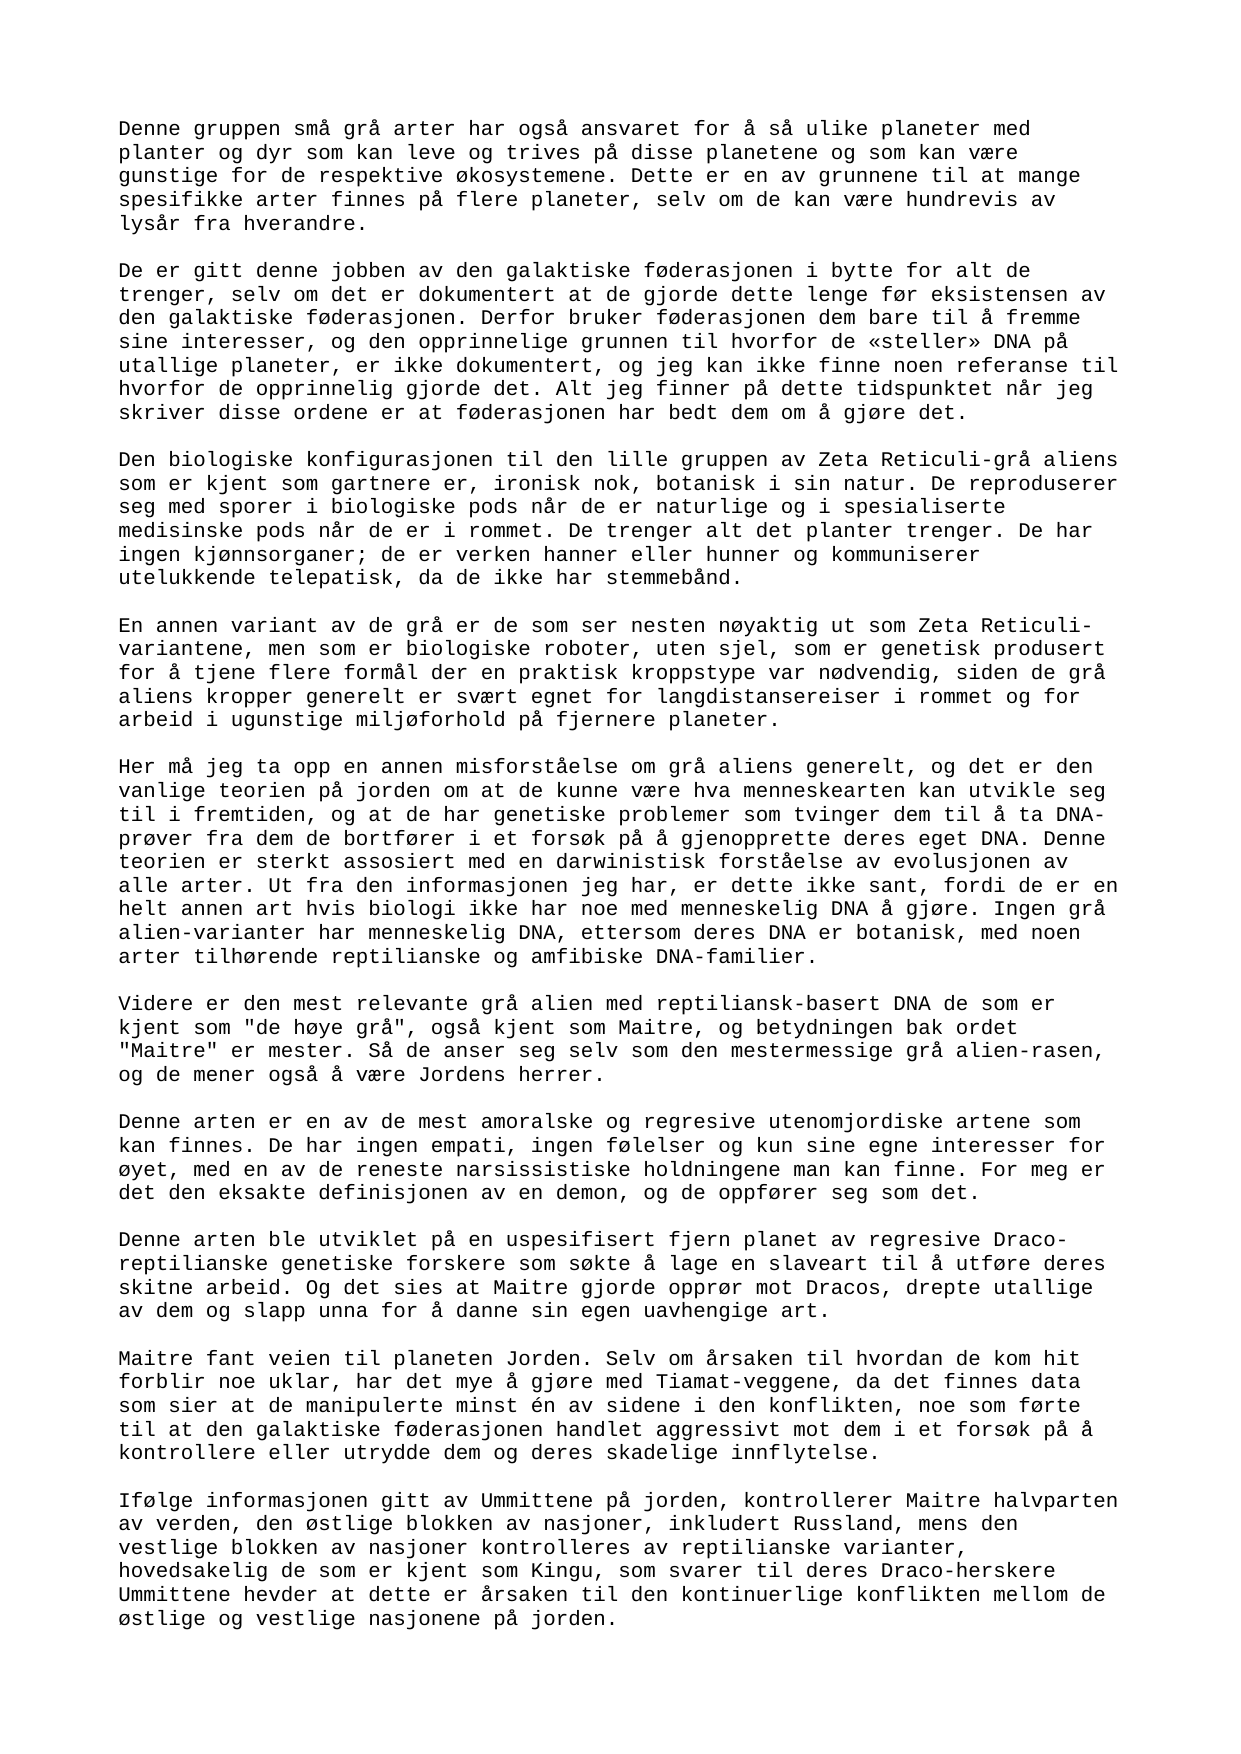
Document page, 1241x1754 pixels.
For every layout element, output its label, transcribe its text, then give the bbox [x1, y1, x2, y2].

text Den biologiske konfigurasjonen til den lille gruppen av Zeta Reticuli-grå aliens som er kjent som gartnere er, ironisk nok, botanisk i sin natur. De reproduserer seg med sporer i biologiske pods når de er naturlige og i spesialiserte medisinske pods når de er i rommet. De trenger alt det planter trenger. De har ingen kjønnsorganer; de er verken hanner eller hunner og kommuniserer utelukkende telepatisk, da de ikke har stemmebånd. [118, 449, 1122, 591]
text En annen variant av de grå er de som ser nesten nøyaktig ut som Zeta Reticuli-variantene, men som er biologiske roboter, uten sjel, som er genetisk produsert for å tjene flere formål der en praktisk kroppstype var nødvendig, siden de grå aliens kropper generelt er svært egnet for langdistansereiser i rommet og for arbeid i ugunstige miljøforhold på fjernere planeter. [118, 615, 1122, 733]
text Denne gruppen små grå arter har også ansvaret for å så ulike planeter med planter og dyr som kan leve og trives på disse planetene og som kan være gunstige for de respektive økosystemene. Dette er en av grunnene til at mange spesifikke arter finnes på flere planeter, selv om de kan være hundrevis av lysår fra hverandre. [118, 118, 1122, 236]
text Her må jeg ta opp en annen misforståelse om grå aliens generelt, og det er den vanlige teorien på jorden om at de kunne være hva menneskearten kan utvikle seg til i fremtiden, og at de har genetiske problemer som tvinger dem til å ta DNA-prøver fra dem de bortfører i et forsøk på å gjenopprette deres eget DNA. Denne teorien er sterkt assosiert med en darwinistisk forståelse av evolusjonen av alle arter. Ut fra den informasjonen jeg har, er dette ikke sant, fordi de er en helt annen art hvis biologi ikke har noe med menneskelig DNA å gjøre. Ingen grå alien-varianter har menneskelig DNA, ettersom deres DNA er botanisk, med noen arter tilhørende reptilianske og amfibiske DNA-familier. [118, 757, 1122, 969]
text Denne arten ble utviklet på en uspesifisert fjern planet av regresive Draco-reptilianske genetiske forskere som søkte å lage en slaveart til å utføre deres skitne arbeid. Og det sies at Maitre gjorde opprør mot Dracos, drepte utallige av dem og slapp unna for å danne sin egen uavhengige art. [118, 1229, 1122, 1324]
text Maitre fant veien til planeten Jorden. Selv om årsaken til hvordan de kom hit forblir noe uklar, har det mye å gjøre med Tiamat-veggene, da det finnes data som sier at de manipulerte minst én av sidene i den konflikten, noe som førte til at den galaktiske føderasjonen handlet aggressivt mot dem i et forsøk på å kontrollere eller utrydde dem og deres skadelige innflytelse. [118, 1348, 1122, 1466]
text De er gitt denne jobben av den galaktiske føderasjonen i bytte for alt de trenger, selv om det er dokumentert at de gjorde dette lenge før eksistensen av den galaktiske føderasjonen. Derfor bruker føderasjonen dem bare til å fremme sine interesser, og den opprinnelige grunnen til hvorfor de «steller» DNA på utallige planeter, er ikke dokumentert, og jeg kan ikke finne noen referanse til hvorfor de opprinnelig gjorde det. Alt jeg finner på dette tidspunktet når jeg skriver disse ordene er at føderasjonen har bedt dem om å gjøre det. [118, 260, 1122, 426]
text Denne arten er en av de mest amoralske og regresive utenomjordiske artene som kan finnes. De har ingen empati, ingen følelser og kun sine egne interesser for øyet, med en av de reneste narsissistiske holdningene man kan finne. For meg er det den eksakte definisjonen av en demon, og de oppfører seg som det. [118, 1111, 1122, 1206]
text Videre er den mest relevante grå alien med reptiliansk-basert DNA de som er kjent som "de høye grå", også kjent som Maitre, og betydningen bak ordet "Maitre" er mester. Så de anser seg selv som den mestermessige grå alien-rasen, og de mener også å være Jordens herrer. [118, 993, 1122, 1088]
text Ifølge informasjonen gitt av Ummittene på jorden, kontrollerer Maitre halvparten av verden, den østlige blokken av nasjoner, inkludert Russland, mens den vestlige blokken av nasjoner kontrolleres av reptilianske varianter, hovedsakelig de som er kjent som Kingu, som svarer til deres Draco-herskere Ummittene hevder at dette er årsaken til den kontinuerlige konflikten mellom de østlige og vestlige nasjonene på jorden. [118, 1489, 1122, 1631]
